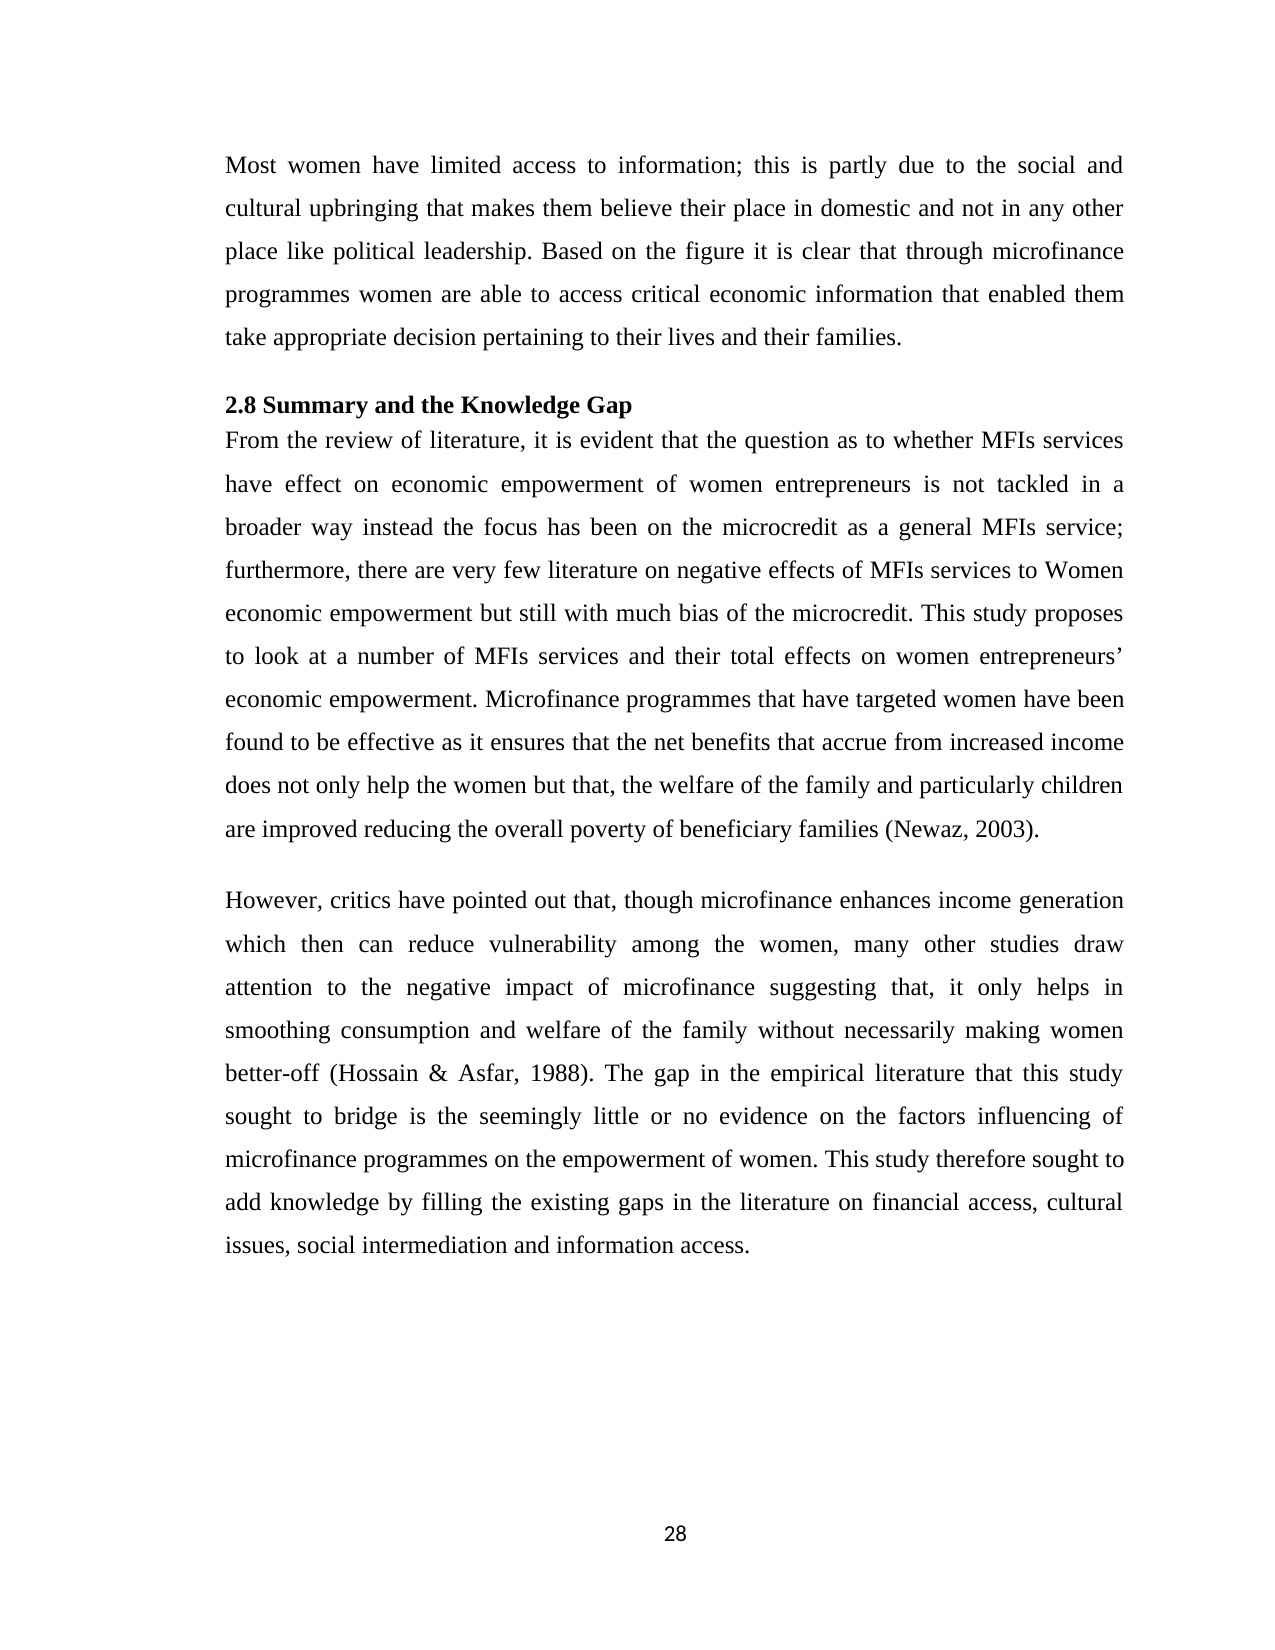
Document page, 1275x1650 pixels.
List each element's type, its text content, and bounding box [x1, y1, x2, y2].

text Most women have limited access to information; this is partly due to the social and cultural upbringing that makes them believe their place in domestic and not in any other place like political leadership. Based on the figure it is clear that through microfinance programmes women are able to access critical economic information that enabled them take appropriate decision pertaining to their lives and their families. [225, 150, 1125, 351]
text However, critics have pointed out that, though microfinance enhances income generation which then can reduce vulnerability among the women, many other studies draw attention to the negative impact of microfinance suggesting that, it only helps in smoothing consumption and welfare of the family without necessarily making women better-off (Hossain & Asfar, 1988). The gap in the empirical literature that this study sought to bridge is the seemingly little or no evidence on the factors influencing of microfinance programmes on the empowerment of women. This study therefore sought to add knowledge by filling the existing gaps in the literature on financial access, cultural issues, social intermediation and information access. [225, 886, 1125, 1259]
subtitle 2.8 Summary and the Knowledge Gap [225, 391, 1125, 419]
text From the review of literature, it is evident that the question as to whether MFIs services have effect on economic empowerment of women entrepreneurs is not tackled in a broader way instead the focus has been on the microcredit as a general MFIs service; furthermore, there are very few literature on negative effects of MFIs services to Women economic empowerment but still with much bias of the microcredit. This study proposes to look at a number of MFIs services and their total effects on women entrepreneurs’ economic empowerment. Microfinance programmes that have targeted women have been found to be effective as it ensures that the net benefits that accrue from increased income does not only help the women but that, the welfare of the family and particularly children are improved reducing the overall poverty of beneficiary families (Newaz, 2003). [225, 426, 1125, 842]
